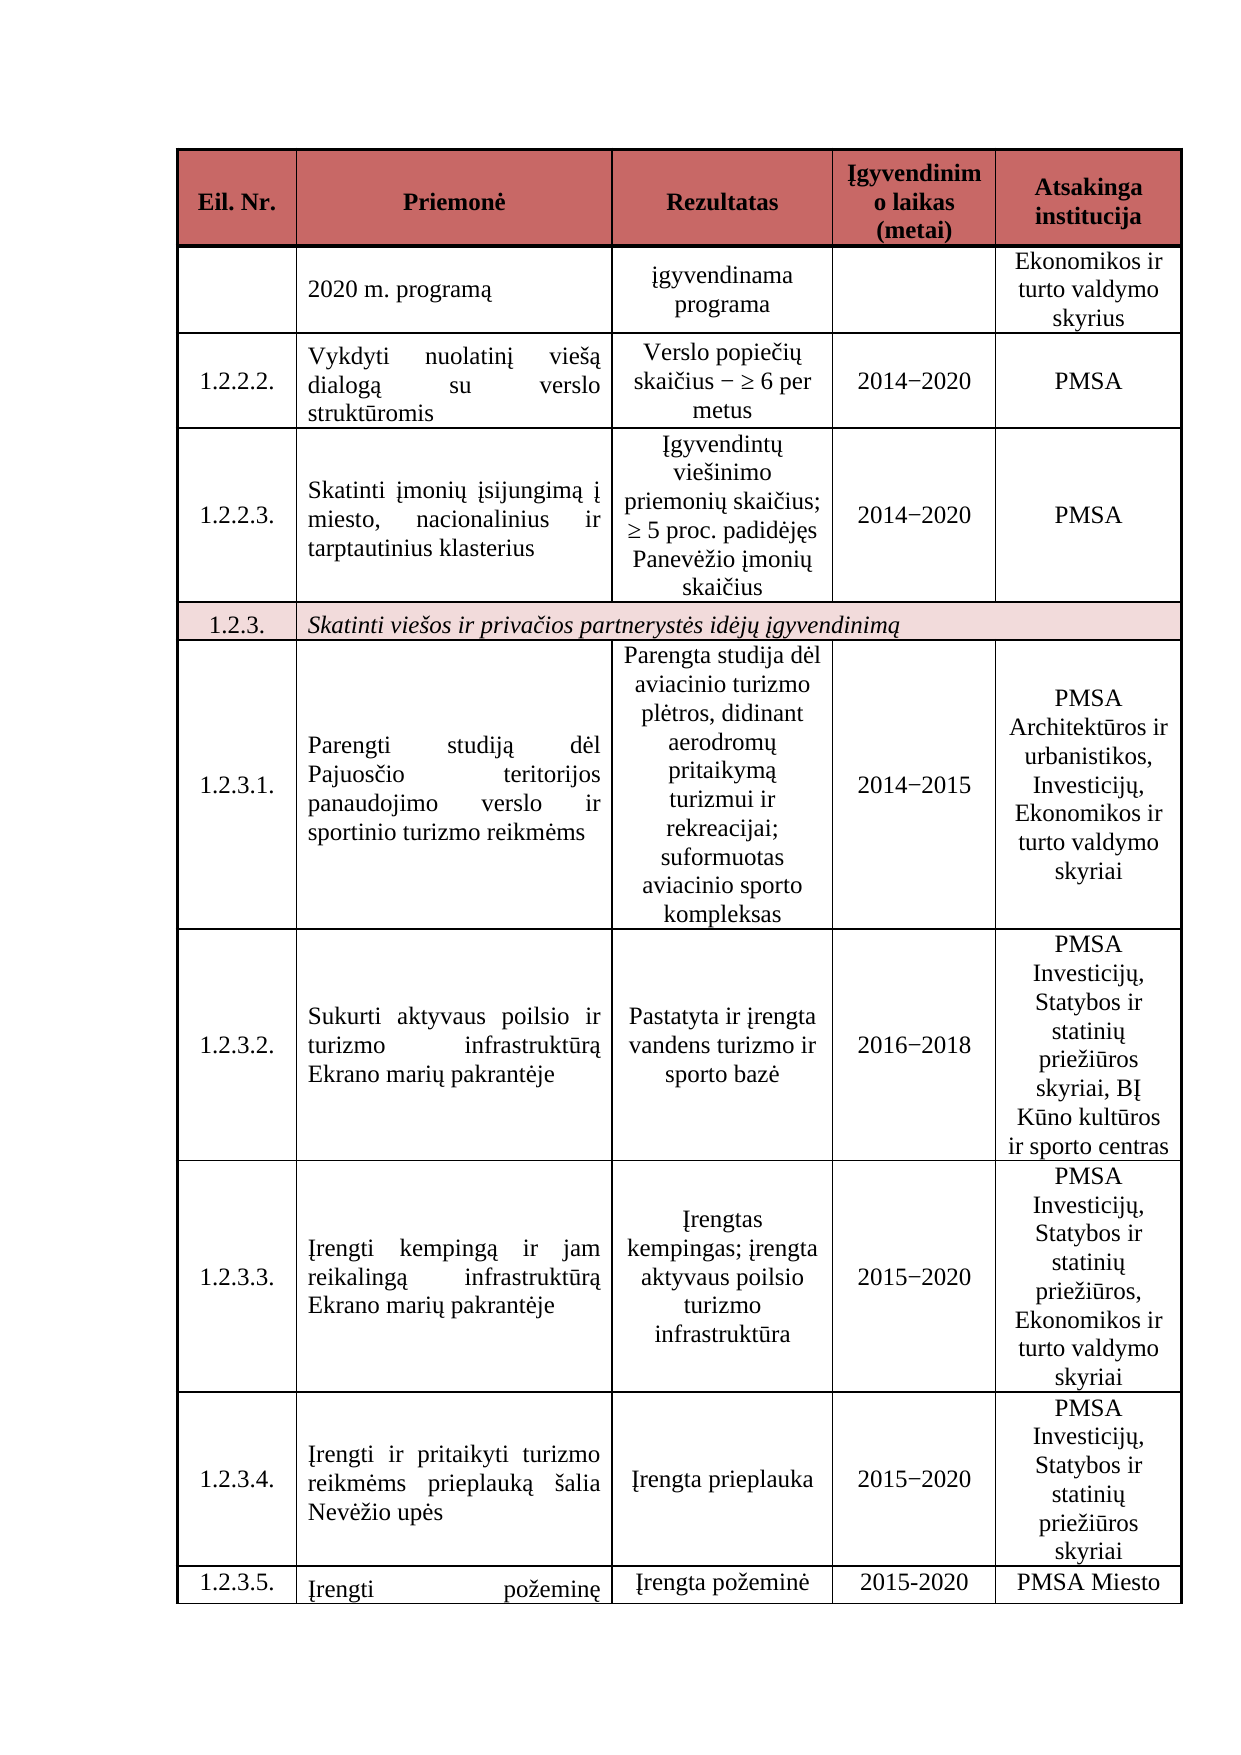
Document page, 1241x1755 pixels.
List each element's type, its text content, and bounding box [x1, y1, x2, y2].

table_cell 1.2.3.2. [179, 930, 296, 1159]
table_cell [833, 248, 995, 332]
table_cell Įgyvendintų viešinimo priemonių skaičius; ≥ 5 proc. padidėjęs Panevėžio įmonių skaičius [613, 429, 832, 601]
table_header Atsakinga institucija [996, 151, 1180, 244]
table_cell PMSA Miesto [996, 1567, 1180, 1603]
table_cell Skatinti viešos ir privačios partnerystės idėjų įgyvendinimą [297, 603, 1180, 639]
table_cell Parengti studiją dėl Pajuosčio teritorijos panaudojimo verslo ir sportinio turizmo reikmėms [297, 641, 611, 928]
table_cell PMSA Architektūros ir urbanistikos, Investicijų, Ekonomikos ir turto valdymo skyriai [996, 641, 1180, 928]
table_cell 1.2.2.3. [179, 429, 296, 601]
table_cell 2020 m. programą [297, 248, 611, 332]
table_cell Ekonomikos ir turto valdymo skyrius [996, 248, 1180, 332]
table_cell 2014−2020 [833, 429, 995, 601]
table_cell Įrengti kempingą ir jam reikalingą infrastruktūrą Ekrano marių pakrantėje [297, 1161, 611, 1391]
table_cell PMSA Investicijų, Statybos ir statinių priežiūros, Ekonomikos ir turto valdymo skyriai [996, 1161, 1180, 1391]
table_header Rezultatas [613, 151, 832, 244]
table_cell 1.2.3.5. [179, 1567, 296, 1603]
table_cell Vykdyti nuolatinį viešą dialogą su verslo struktūromis [297, 334, 611, 427]
table_cell Sukurti aktyvaus poilsio ir turizmo infrastruktūrą Ekrano marių pakrantėje [297, 930, 611, 1159]
table_cell 1.2.2.2. [179, 334, 296, 427]
table_cell PMSA Investicijų, Statybos ir statinių priežiūros skyriai [996, 1393, 1180, 1565]
table_cell Verslo popiečių skaičius − ≥ 6 per metus [613, 334, 832, 427]
table_header Eil. Nr. [179, 151, 296, 244]
table_cell Įrengtas kempingas; įrengta aktyvaus poilsio turizmo infrastruktūra [613, 1161, 832, 1391]
table_cell 2014−2015 [833, 641, 995, 928]
table_cell 2015−2020 [833, 1161, 995, 1391]
table_cell PMSA [996, 334, 1180, 427]
table_cell [179, 248, 296, 332]
table_header Įgyvendinimo laikas (metai) [833, 151, 995, 244]
table_cell Įrengti ir pritaikyti turizmo reikmėms prieplauką šalia Nevėžio upės [297, 1393, 611, 1565]
table_cell Pastatyta ir įrengta vandens turizmo ir sporto bazė [613, 930, 832, 1159]
table_header Priemonė [297, 151, 611, 244]
table_cell PMSA Investicijų, Statybos ir statinių priežiūros skyriai, BĮ Kūno kultūros ir sporto centras [996, 930, 1180, 1159]
table_cell 1.2.3. [179, 603, 296, 639]
table_cell 2015−2020 [833, 1393, 995, 1565]
table_cell 2015-2020 [833, 1567, 995, 1603]
table_cell PMSA [996, 429, 1180, 601]
table_cell Įrengti požeminę [297, 1567, 611, 1603]
table_cell 1.2.3.3. [179, 1161, 296, 1391]
table_cell įgyvendinama programa [613, 248, 832, 332]
table_cell Įrengta prieplauka [613, 1393, 832, 1565]
table_cell 1.2.3.4. [179, 1393, 296, 1565]
table_cell Įrengta požeminė [613, 1567, 832, 1603]
table_cell 1.2.3.1. [179, 641, 296, 928]
table_cell 2014−2020 [833, 334, 995, 427]
table_cell Skatinti įmonių įsijungimą į miesto, nacionalinius ir tarptautinius klasterius [297, 429, 611, 601]
table_cell Parengta studija dėl aviacinio turizmo plėtros, didinant aerodromų pritaikymą turizmui ir rekreacijai; suformuotas aviacinio sporto kompleksas [613, 641, 832, 928]
table_cell 2016−2018 [833, 930, 995, 1159]
